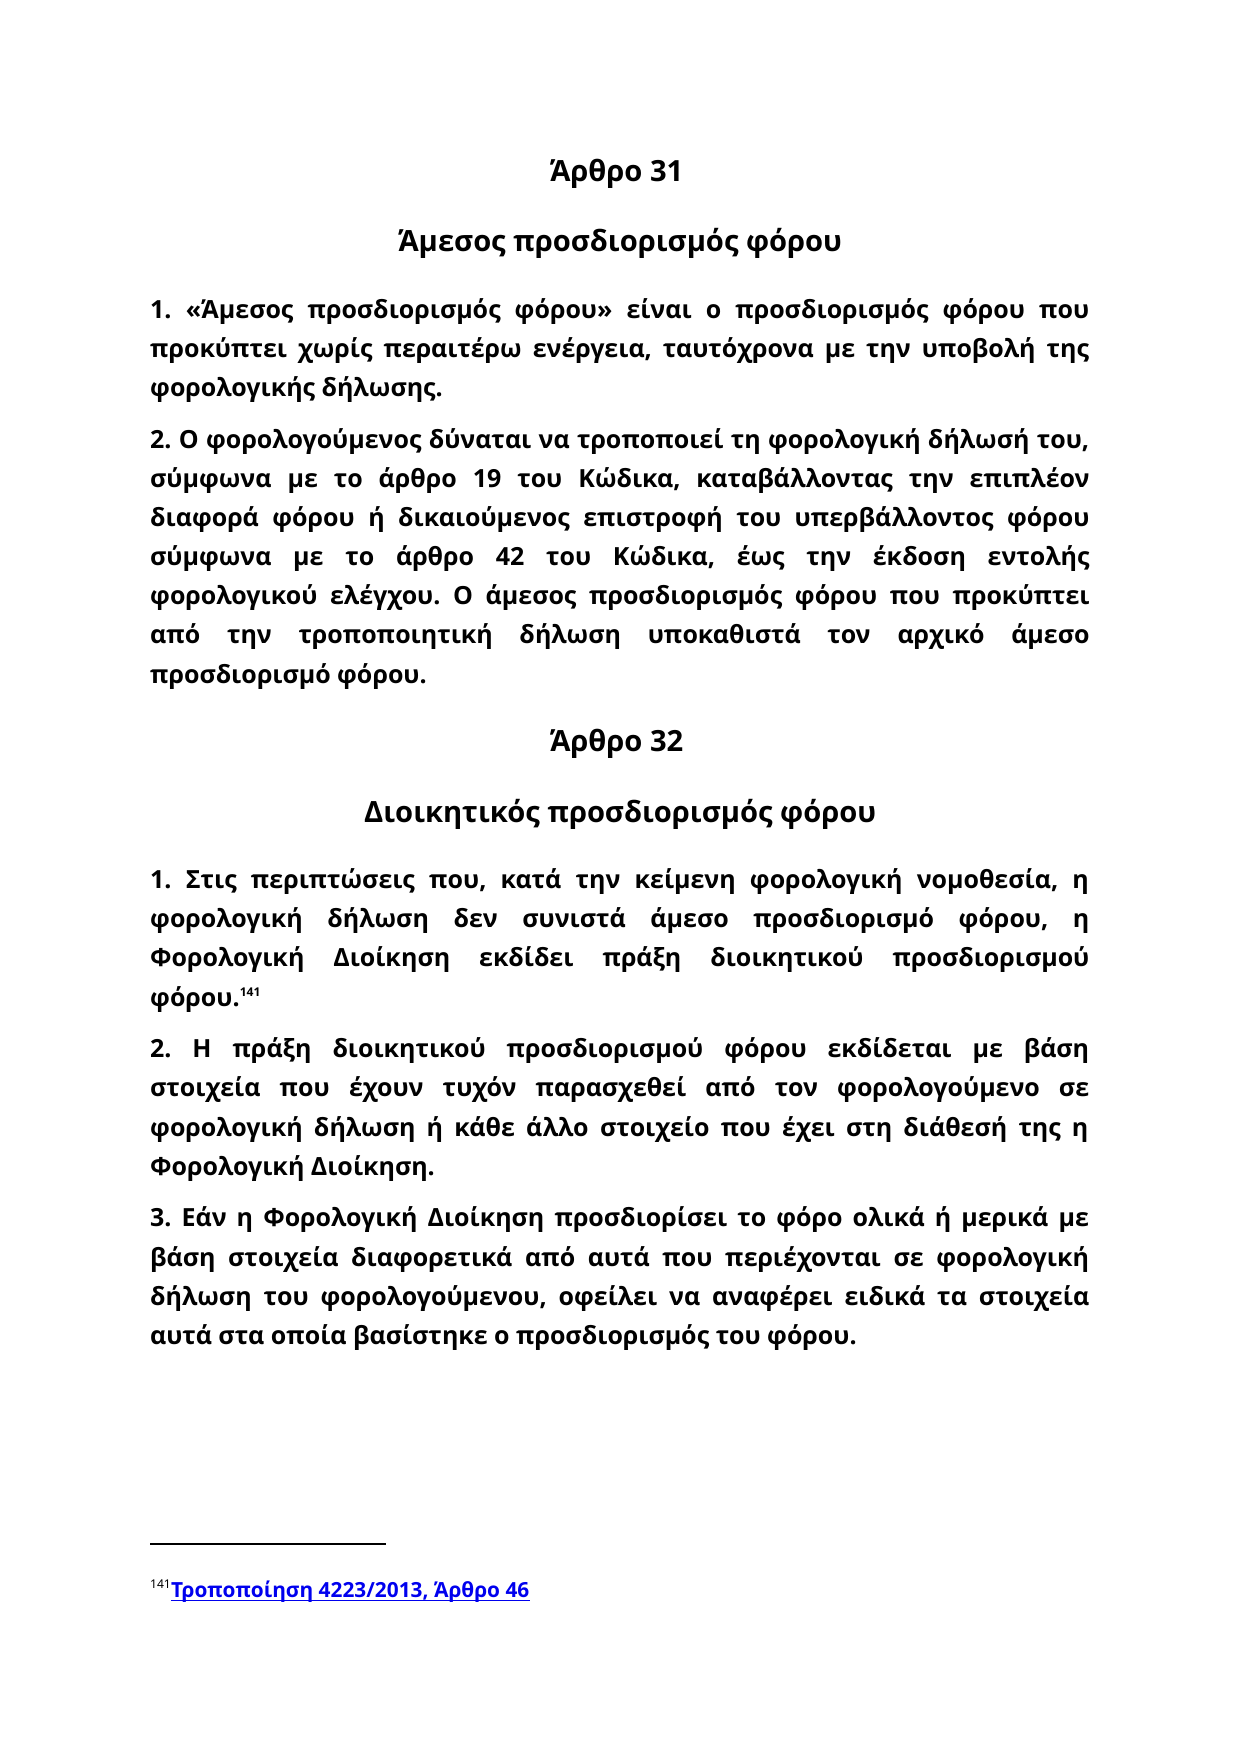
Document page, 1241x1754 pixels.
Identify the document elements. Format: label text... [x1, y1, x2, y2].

subtitle Άρθρο 32 [150, 720, 1090, 760]
text 2. Ο φορολογούμενος δύναται να τροποποιεί τη φορολογική δήλωσή του, σύμφωνα με το άρθρο 19 του Κώδικα, καταβάλλοντας την επιπλέον διαφορά φόρου ή δικαιούμενος επιστροφή του υπερβάλλοντος φόρου σύμφωνα με το άρθρο 42 του Κώδικα, έως την έκδοση εντολής φορολογικού ελέγχου. Ο άμεσος προσδιορισμός φόρου που προκύπτει από την τροποποιητική δήλωση υποκαθιστά τον αρχικό άμεσο προσδιορισμό φόρου. [150, 421, 1090, 690]
subtitle Άμεσος προσδιορισμός φόρου [150, 221, 1090, 260]
text 1. «Άμεσος προσδιορισμός φόρου» είναι ο προσδιορισμός φόρου που προκύπτει χωρίς περαιτέρω ενέργεια, ταυτόχρονα με την υποβολή της φορολογικής δήλωσης. [150, 291, 1090, 404]
text Τροποποίηση 4223/2013, Άρθρο 46 [150, 1576, 1090, 1604]
subtitle Άρθρο 31 [150, 150, 1090, 190]
subtitle Διοικητικός προσδιορισμός φόρου [150, 791, 1090, 831]
text 3. Εάν η Φορολογική Διοίκηση προσδιορίσει το φόρο ολικά ή μερικά με βάση στοιχεία διαφορετικά από αυτά που περιέχονται σε φορολογική δήλωση του φορολογούμενου, οφείλει να αναφέρει ειδικά τα στοιχεία αυτά στα οποία βασίστηκε ο προσδιορισμός του φόρου. [150, 1200, 1090, 1352]
text 1. Στις περιπτώσεις που, κατά την κείμενη φορολογική νομοθεσία, η φορολογική δήλωση δεν συνιστά άμεσο προσδιορισμό φόρου, η Φορολογική Διοίκηση εκδίδει πράξη διοικητικού προσδιορισμού φόρου. [150, 862, 1090, 1013]
text 2. Η πράξη διοικητικού προσδιορισμού φόρου εκδίδεται με βάση στοιχεία που έχουν τυχόν παρασχεθεί από τον φορολογούμενο σε φορολογική δήλωση ή κάθε άλλο στοιχείο που έχει στη διάθεσή της η Φορολογική Διοίκηση. [150, 1031, 1090, 1182]
